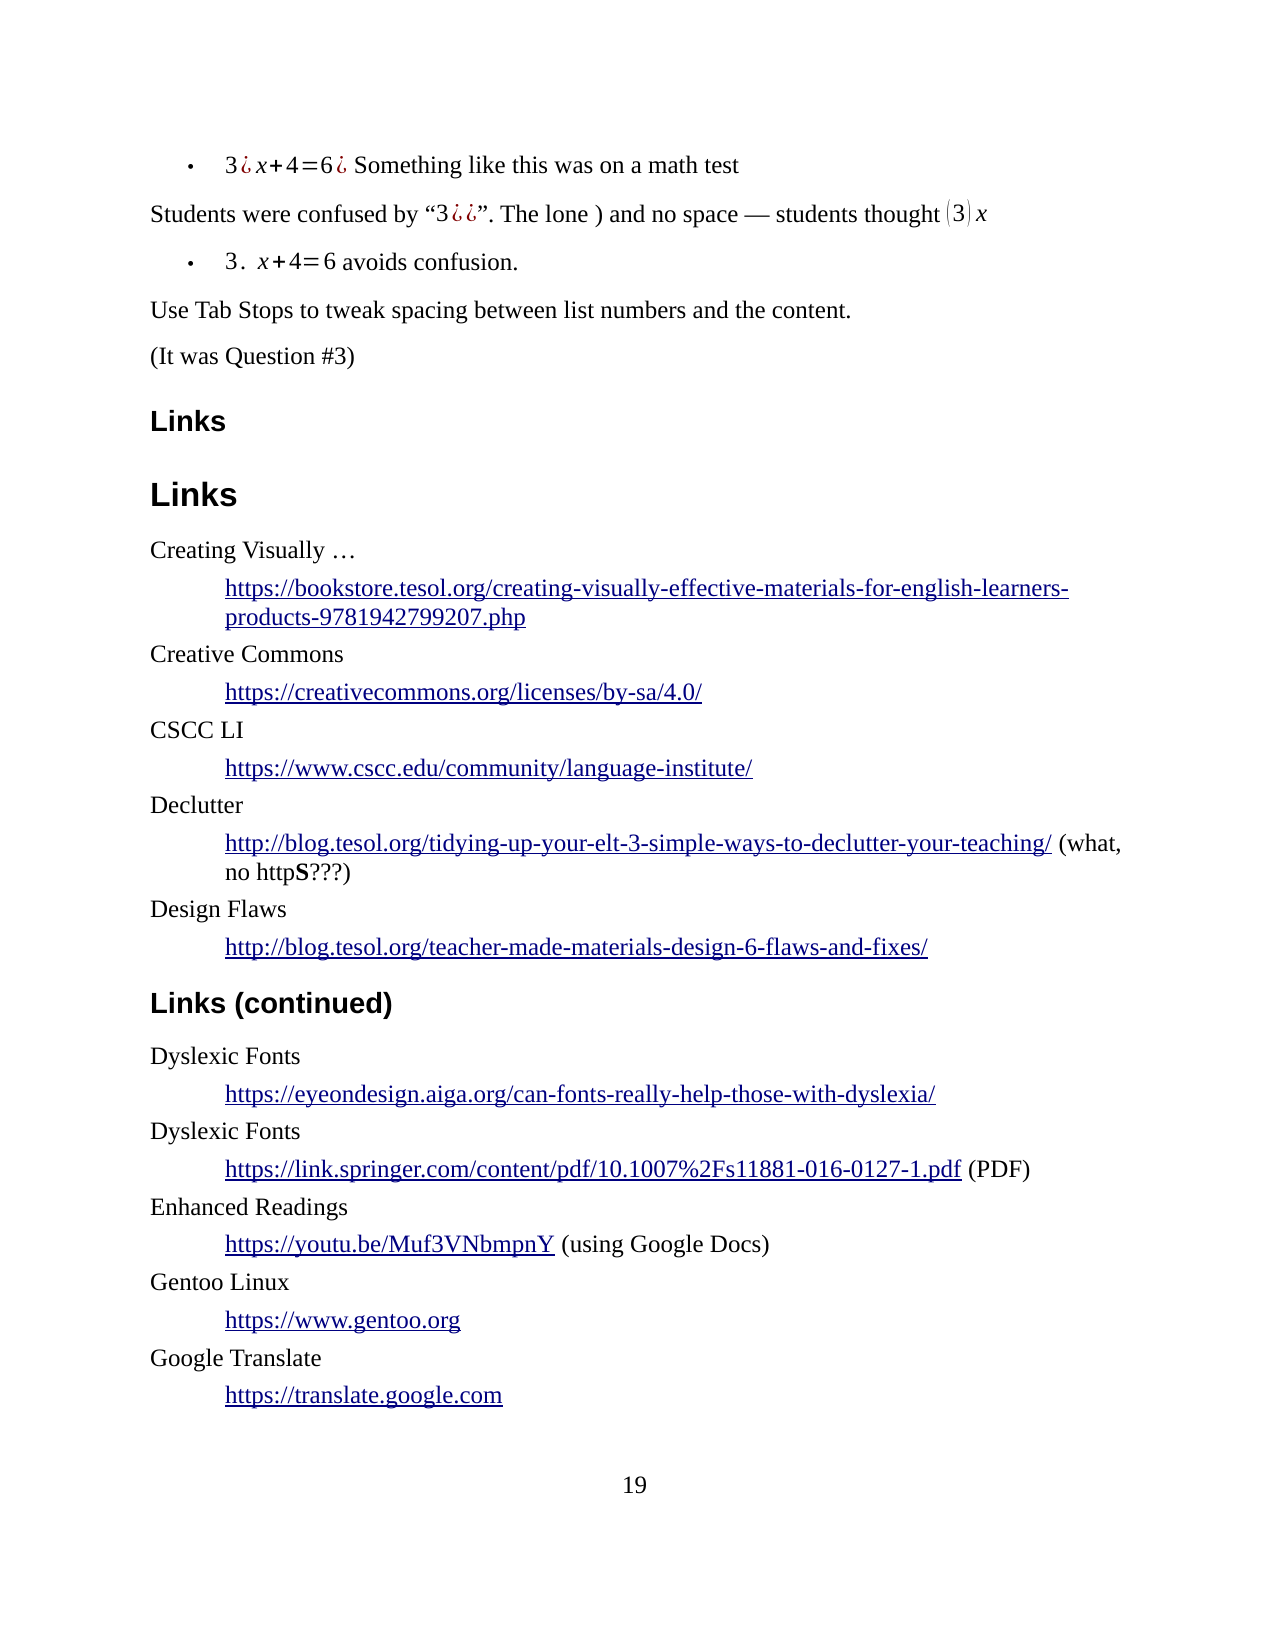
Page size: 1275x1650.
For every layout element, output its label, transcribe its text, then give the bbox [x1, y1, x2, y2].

subtitle Links (continued) [150, 986, 1125, 1019]
text Dyslexic Fonts [150, 1116, 1125, 1145]
text Enhanced Readings [150, 1192, 1125, 1221]
text Design Flaws [150, 894, 1125, 923]
text Use Tab Stops to tweak spacing between list numbers and the content. [150, 295, 1125, 323]
text http://blog.tesol.org/teacher-made-materials-design-6-flaws-and-fixes/ [225, 932, 1125, 961]
text Gentoo Linux [150, 1267, 1125, 1296]
text https://www.gentoo.org [225, 1305, 1125, 1334]
list avoids confusion. [187, 247, 1125, 277]
text http://blog.tesol.org/tidying-up-your-elt-3-simple-ways-to-declutter-your-teaching/ (what, no httpS???) [225, 828, 1125, 886]
subtitle Links [150, 475, 1125, 514]
text https://www.cscc.edu/community/language-institute/ [225, 753, 1125, 781]
subtitle Links [150, 404, 1125, 438]
text Creating Visually … [150, 535, 1125, 564]
text https://bookstore.tesol.org/creating-visually-effective-materials-for-english-learners-products-9781942799207.php [225, 573, 1125, 631]
text https://youtu.be/Muf3VNbmpnY (using Google Docs) [225, 1229, 1125, 1258]
text Students were confused by “”. The lone ) and no space — students thought [150, 198, 1125, 229]
text Creative Commons [150, 639, 1125, 668]
text CSCC LI [150, 715, 1125, 744]
text Google Translate [150, 1343, 1125, 1371]
text https://translate.google.com [225, 1380, 1125, 1409]
list Something like this was on a math test [187, 150, 1125, 180]
text https://creativecommons.org/licenses/by-sa/4.0/ [225, 677, 1125, 706]
text https://eyeondesign.aiga.org/can-fonts-really-help-those-with-dyslexia/ [225, 1079, 1125, 1107]
text https://link.springer.com/content/pdf/10.1007%2Fs11881-016-0127-1.pdf (PDF) [225, 1154, 1125, 1183]
text Dyslexic Fonts [150, 1041, 1125, 1070]
text Declutter [150, 790, 1125, 819]
text (It was Question #3) [150, 341, 1125, 370]
